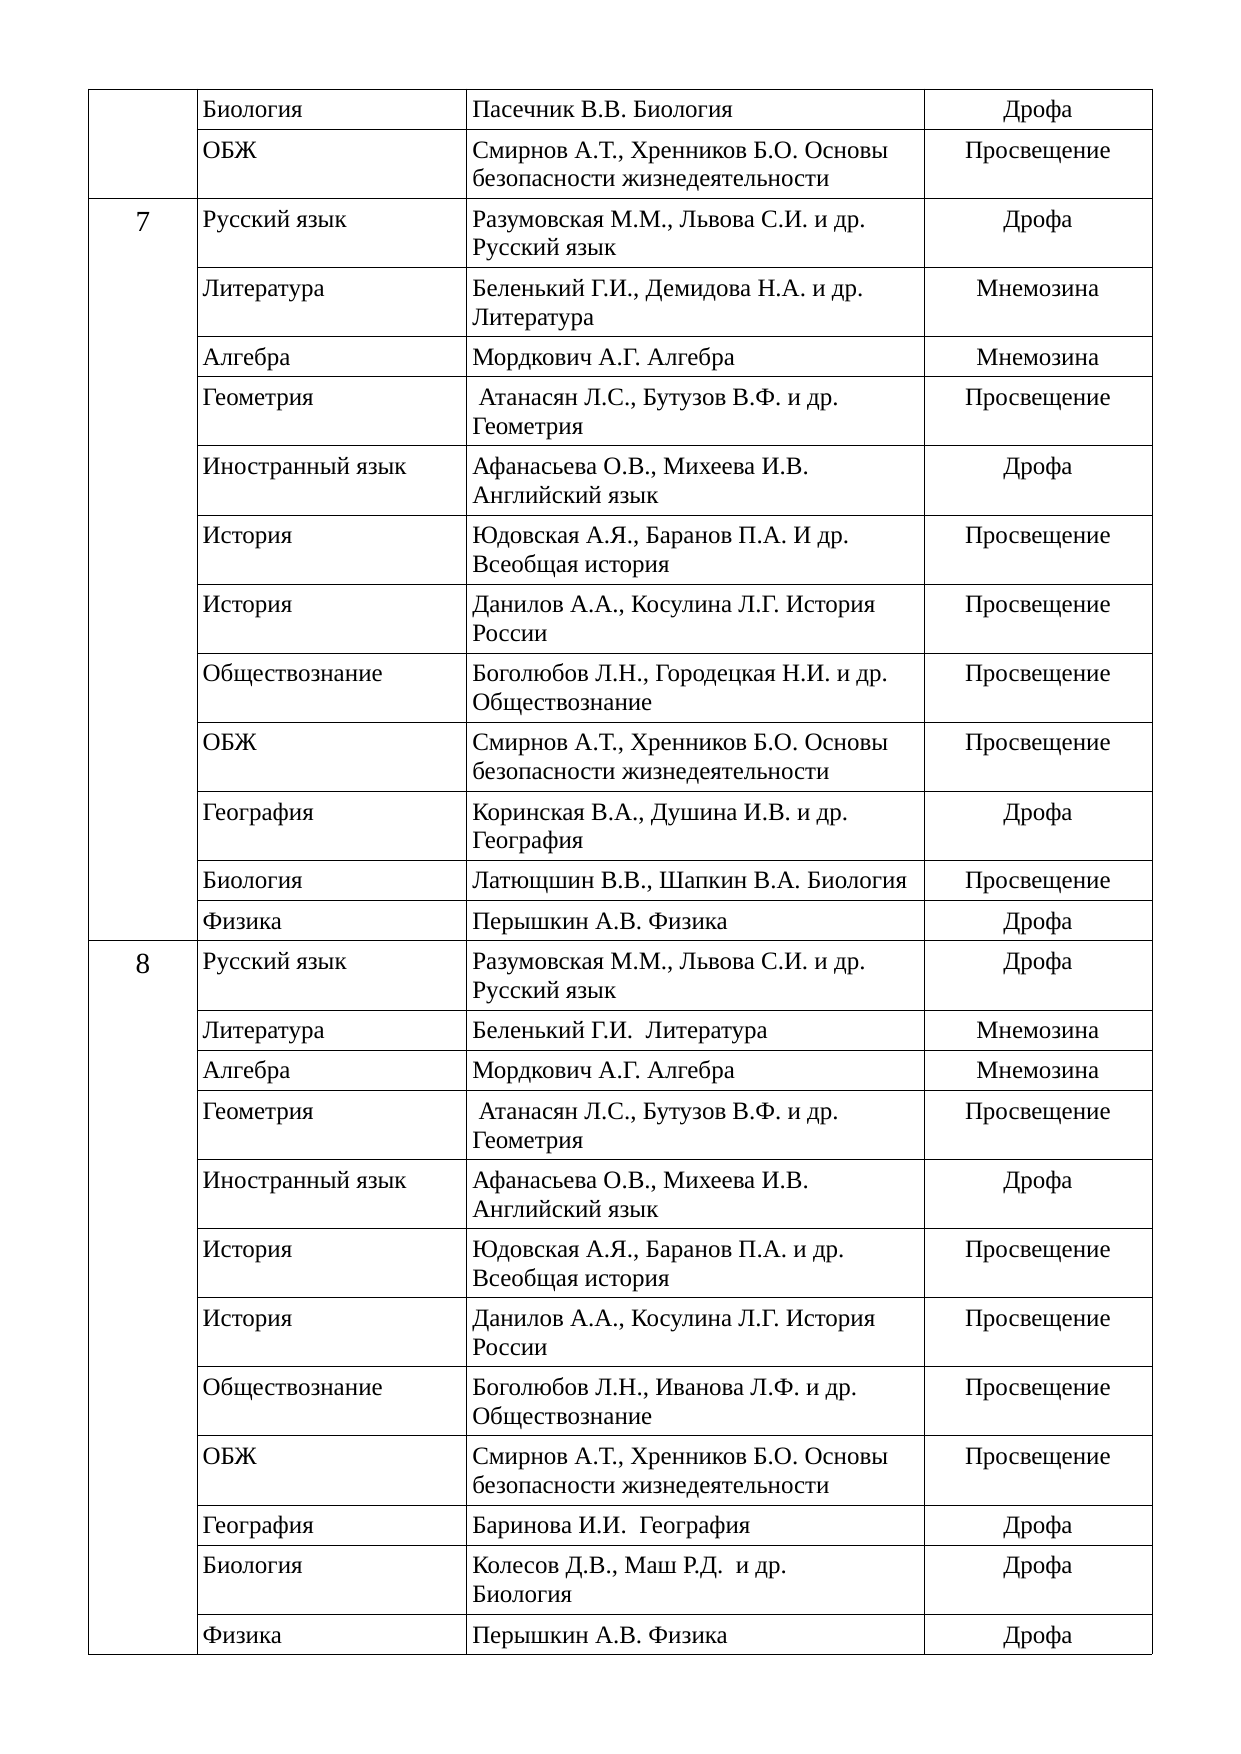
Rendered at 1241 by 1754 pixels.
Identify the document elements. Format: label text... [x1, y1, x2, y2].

table_cell ОБЖ [198, 723, 466, 791]
table_cell Биология [198, 90, 466, 129]
table_cell Обществознание [198, 1367, 466, 1435]
table_cell Дрофа [925, 941, 1152, 1009]
table_cell Беленький Г.И., Демидова Н.А. и др. Литература [467, 268, 924, 336]
table_cell Просвещение [925, 723, 1152, 791]
table_cell Мордкович А.Г. Алгебра [467, 1051, 924, 1090]
table_cell Коринская В.А., Душина И.В. и др. География [467, 792, 924, 860]
table_cell История [198, 516, 466, 583]
table_cell 7 [89, 199, 197, 940]
table_cell Атанасян Л.С., Бутузов В.Ф. и др. Геометрия [467, 1091, 924, 1159]
table_cell Иностранный язык [198, 1160, 466, 1228]
table_cell Просвещение [925, 130, 1152, 198]
table_cell Просвещение [925, 377, 1152, 445]
table_cell Биология [198, 1546, 466, 1614]
table_cell География [198, 792, 466, 860]
table_cell Русский язык [198, 199, 466, 267]
table_cell Мнемозина [925, 1051, 1152, 1090]
table_cell Перышкин А.В. Физика [467, 1615, 924, 1654]
table_cell Боголюбов Л.Н., Иванова Л.Ф. и др. Обществознание [467, 1367, 924, 1435]
table_cell Афанасьева О.В., Михеева И.В. Английский язык [467, 1160, 924, 1228]
table_cell Физика [198, 901, 466, 940]
table_cell Дрофа [925, 1160, 1152, 1228]
table_cell Дрофа [925, 1506, 1152, 1545]
table_cell Юдовская А.Я., Баранов П.А. И др. Всеобщая история [467, 516, 924, 583]
table_cell Русский язык [198, 941, 466, 1009]
table_cell Мнемозина [925, 268, 1152, 336]
table_cell Латющшин В.В., Шапкин В.А. Биология [467, 861, 924, 900]
table_cell Просвещение [925, 1298, 1152, 1366]
table_cell Геометрия [198, 1091, 466, 1159]
table_cell Иностранный язык [198, 446, 466, 514]
table_cell Дрофа [925, 446, 1152, 514]
table_cell Мордкович А.Г. Алгебра [467, 337, 924, 376]
table_cell Разумовская М.М., Львова С.И. и др. Русский язык [467, 941, 924, 1009]
table_cell Мнемозина [925, 1011, 1152, 1050]
table_cell Литература [198, 1011, 466, 1050]
table_cell Просвещение [925, 1091, 1152, 1159]
table_cell Атанасян Л.С., Бутузов В.Ф. и др. Геометрия [467, 377, 924, 445]
table_cell Дрофа [925, 901, 1152, 940]
table_cell Просвещение [925, 654, 1152, 722]
table_cell Просвещение [925, 1229, 1152, 1297]
table_cell Данилов А.А., Косулина Л.Г. История России [467, 585, 924, 653]
table_cell Данилов А.А., Косулина Л.Г. История России [467, 1298, 924, 1366]
table_cell Дрофа [925, 1546, 1152, 1614]
table_cell Юдовская А.Я., Баранов П.А. и др. Всеобщая история [467, 1229, 924, 1297]
table_cell Биология [198, 861, 466, 900]
table_cell Баринова И.И. География [467, 1506, 924, 1545]
table_cell ОБЖ [198, 130, 466, 198]
table_cell Колесов Д.В., Маш Р.Д. и др. Биология [467, 1546, 924, 1614]
table_cell Беленький Г.И. Литература [467, 1011, 924, 1050]
table_cell Боголюбов Л.Н., Городецкая Н.И. и др. Обществознание [467, 654, 924, 722]
table_cell Мнемозина [925, 337, 1152, 376]
table_cell Разумовская М.М., Львова С.И. и др. Русский язык [467, 199, 924, 267]
table_cell Обществознание [198, 654, 466, 722]
table_cell Просвещение [925, 516, 1152, 583]
table_cell Дрофа [925, 792, 1152, 860]
table_cell 8 [89, 941, 197, 1654]
table_cell Афанасьева О.В., Михеева И.В. Английский язык [467, 446, 924, 514]
table_cell Смирнов А.Т., Хренников Б.О. Основы безопасности жизнедеятельности [467, 1436, 924, 1504]
table_cell Перышкин А.В. Физика [467, 901, 924, 940]
table_cell История [198, 585, 466, 653]
table_cell ОБЖ [198, 1436, 466, 1504]
table_cell Просвещение [925, 585, 1152, 653]
table_cell Литература [198, 268, 466, 336]
table_cell Дрофа [925, 1615, 1152, 1654]
table_cell Пасечник В.В. Биология [467, 90, 924, 129]
table_cell Смирнов А.Т., Хренников Б.О. Основы безопасности жизнедеятельности [467, 130, 924, 198]
table_cell [89, 90, 197, 198]
table_cell Смирнов А.Т., Хренников Б.О. Основы безопасности жизнедеятельности [467, 723, 924, 791]
table_cell Просвещение [925, 1436, 1152, 1504]
table_cell Просвещение [925, 861, 1152, 900]
table_cell Физика [198, 1615, 466, 1654]
table_cell Геометрия [198, 377, 466, 445]
table_cell История [198, 1229, 466, 1297]
table_cell География [198, 1506, 466, 1545]
table_cell Дрофа [925, 199, 1152, 267]
table_cell Алгебра [198, 1051, 466, 1090]
table_cell Алгебра [198, 337, 466, 376]
table_cell Дрофа [925, 90, 1152, 129]
table_cell Просвещение [925, 1367, 1152, 1435]
table_cell История [198, 1298, 466, 1366]
